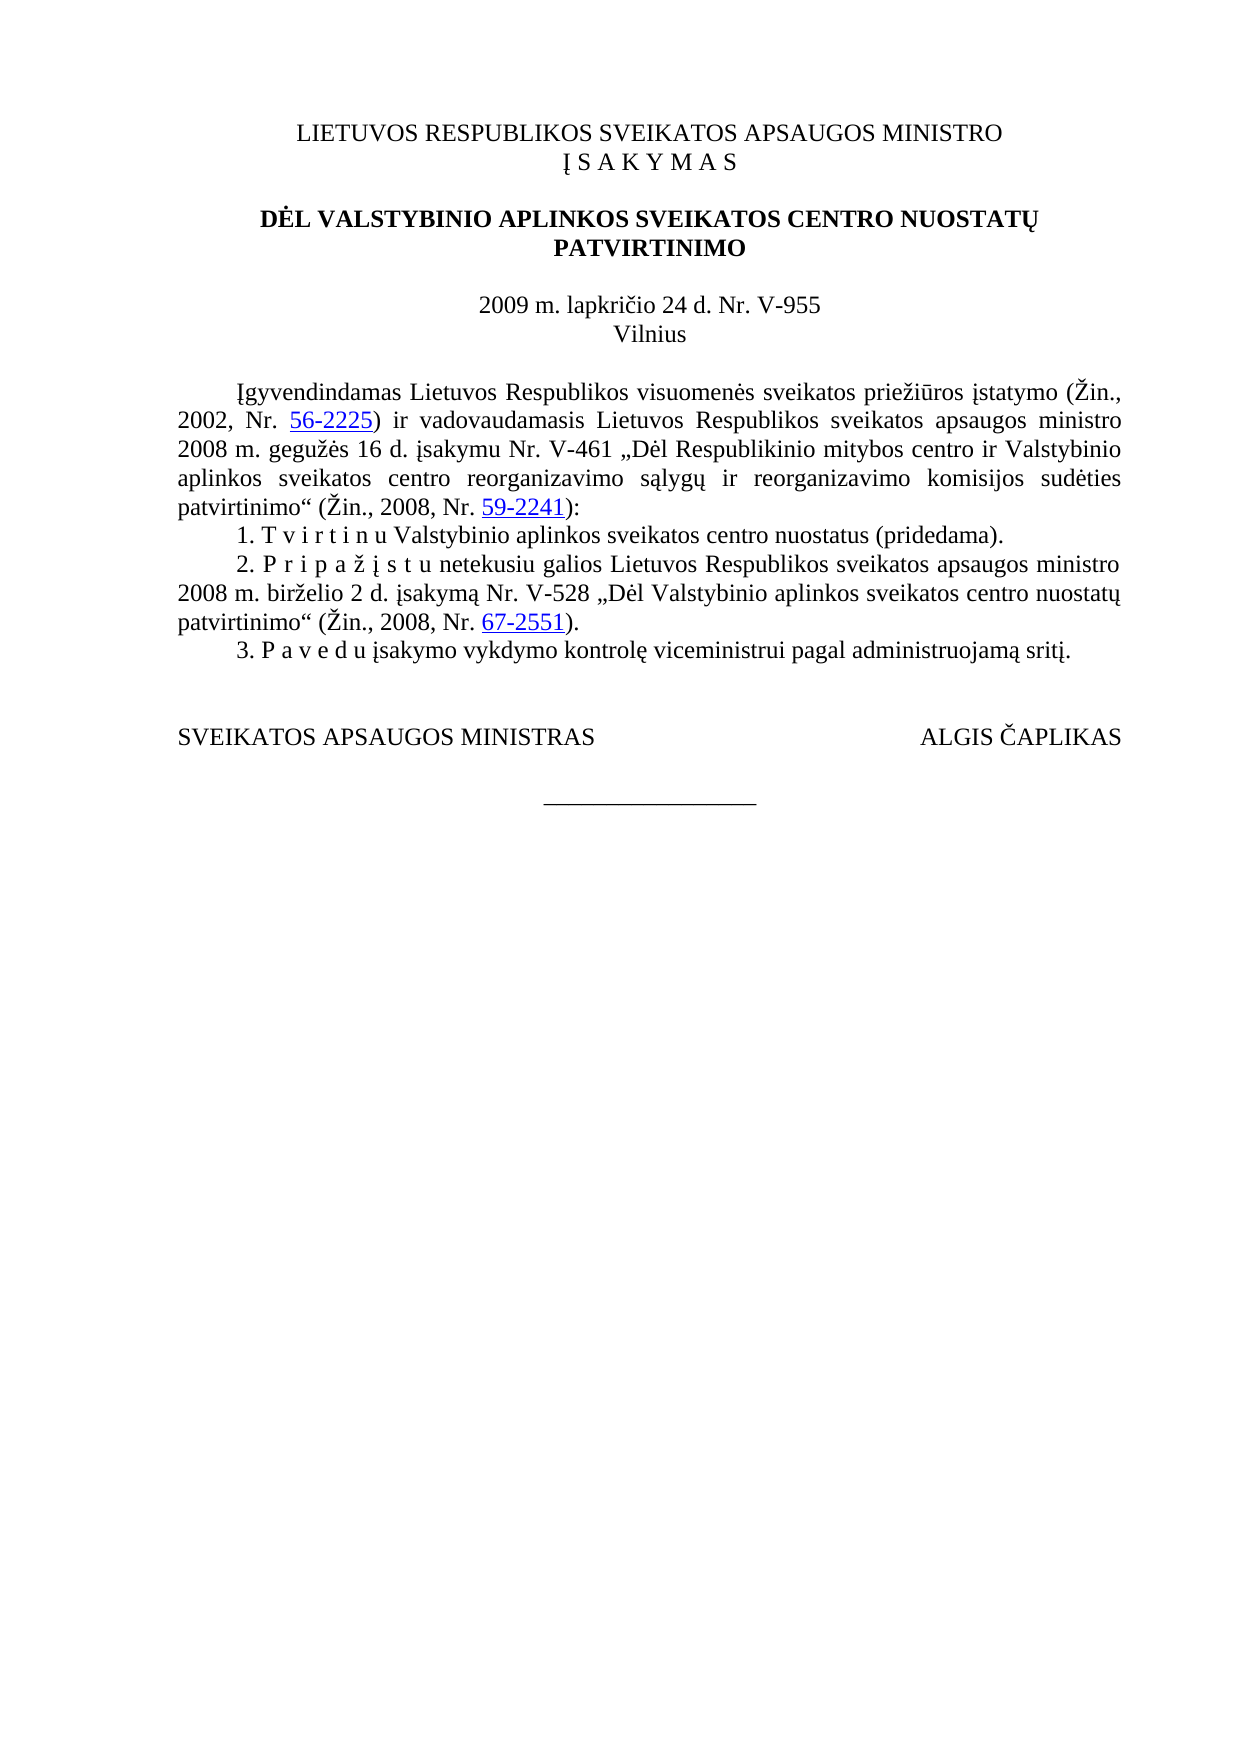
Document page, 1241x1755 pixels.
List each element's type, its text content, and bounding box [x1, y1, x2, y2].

text 2. P r i p a ž į s t u netekusiu galios Lietuvos Respublikos sveikatos apsaugos ministro 2008 m. birželio 2 d. įsakymą Nr. V-528 „Dėl Valstybinio aplinkos sveikatos centro nuostatų patvirtinimo“ (Žin., 2008, Nr. 67-2551). [177, 549, 1122, 636]
text Įgyvendindamas Lietuvos Respublikos visuomenės sveikatos priežiūros įstatymo (Žin., 2002, Nr. 56-2225) ir vadovaudamasis Lietuvos Respublikos sveikatos apsaugos ministro 2008 m. gegužės 16 d. įsakymu Nr. V-461 „Dėl Respublikinio mitybos centro ir Valstybinio aplinkos sveikatos centro reorganizavimo sąlygų ir reorganizavimo komisijos sudėties patvirtinimo“ (Žin., 2008, Nr. 59-2241): [177, 377, 1122, 521]
text DĖL VALSTYBINIO APLINKOS SVEIKATOS CENTRO NUOSTATŲ PATVIRTINIMO [177, 204, 1122, 262]
text Vilnius [177, 319, 1122, 348]
text Į S A K Y M A S [177, 147, 1122, 176]
text SVEIKATOS APSAUGOS MINISTRAS ALGIS ČAPLIKAS [177, 722, 1122, 751]
text _________________ [177, 779, 1122, 808]
text LIETUVOS RESPUBLIKOS SVEIKATOS APSAUGOS MINISTRO [177, 118, 1122, 147]
text 1. T v i r t i n u Valstybinio aplinkos sveikatos centro nuostatus (pridedama). [177, 521, 1122, 549]
text 3. P a v e d u įsakymo vykdymo kontrolę viceministrui pagal administruojamą sritį. [177, 636, 1122, 664]
text 2009 m. lapkričio 24 d. Nr. V-955 [177, 291, 1122, 319]
